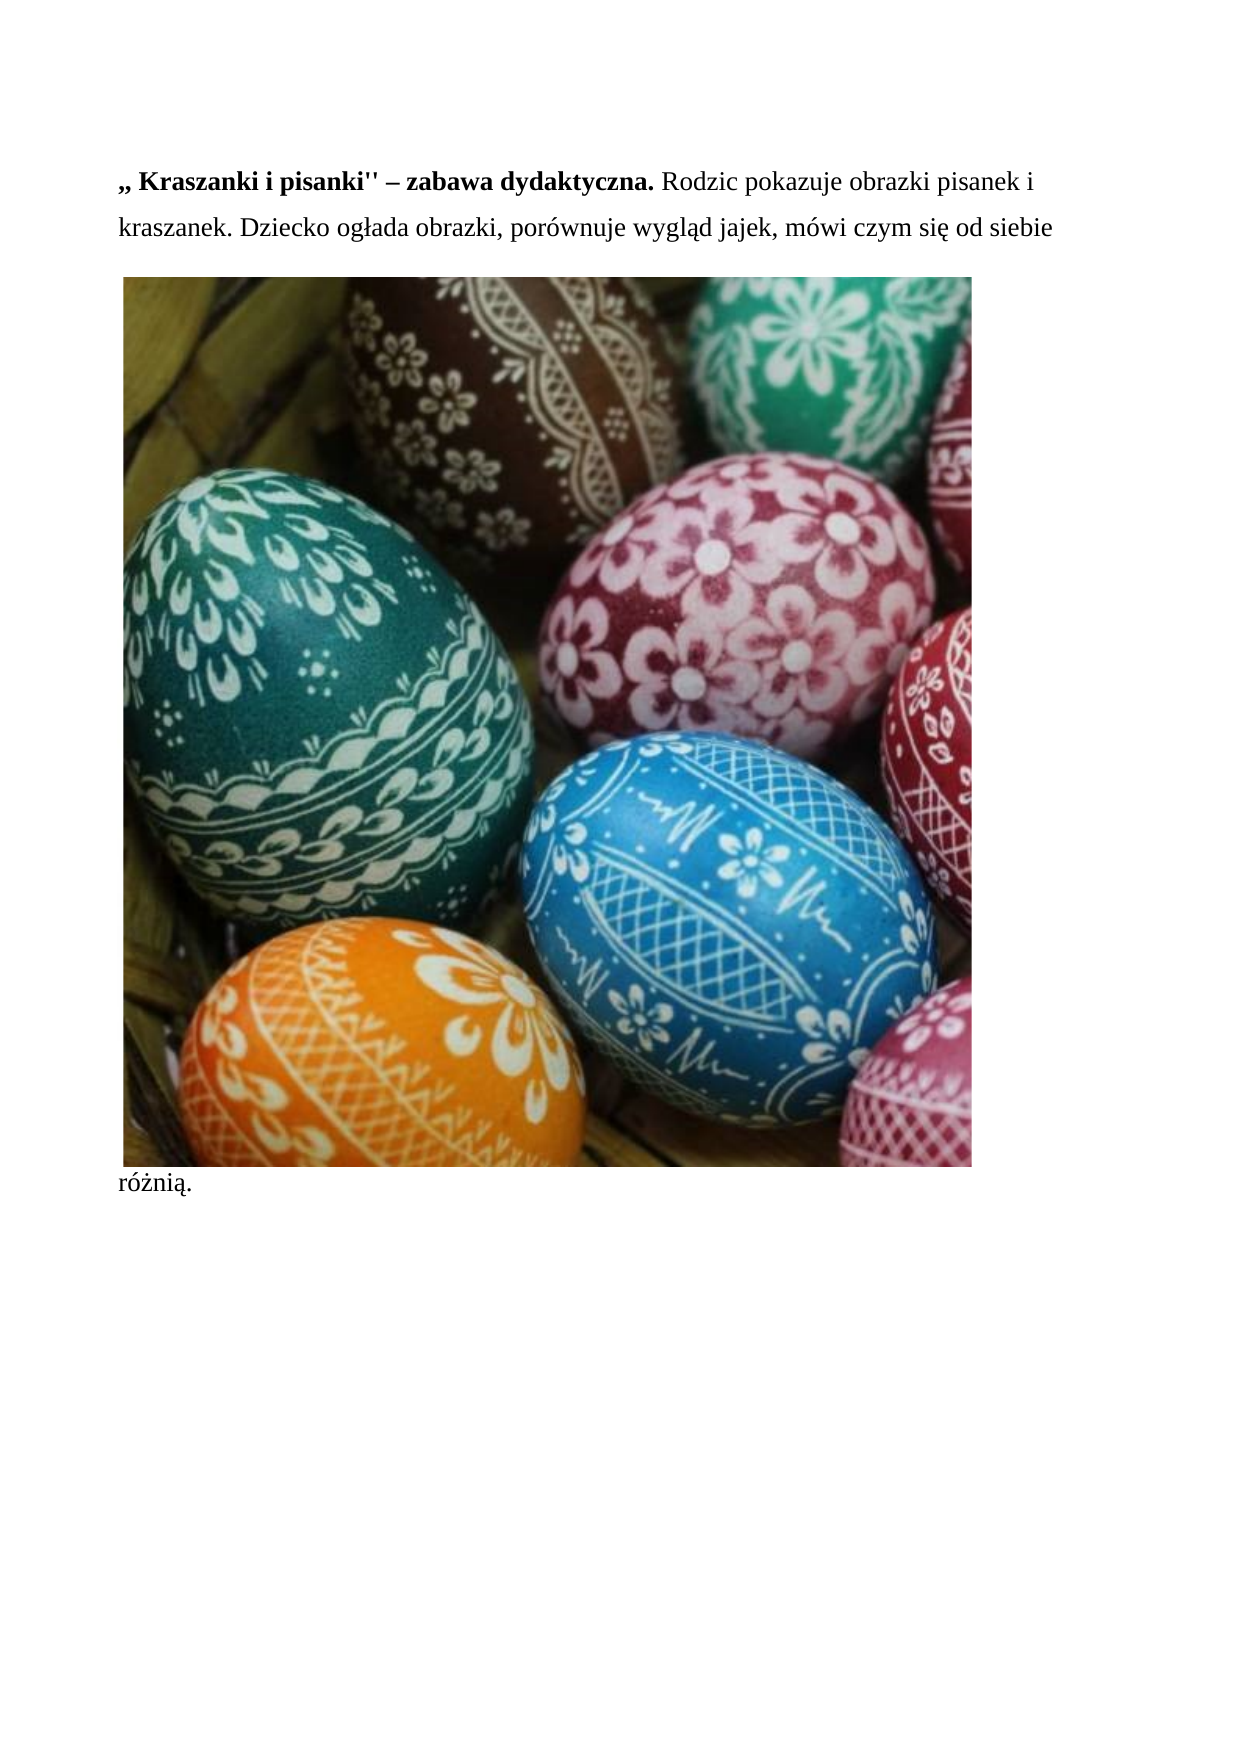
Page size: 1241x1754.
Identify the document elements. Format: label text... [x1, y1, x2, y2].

text ,, Kraszanki i pisanki'' – zabawa dydaktyczna. Rodzic pokazuje obrazki pisanek i kraszanek. Dziecko ogłada obrazki, porównuje wygląd jajek, mówi czym się od siebie różnią. [118, 165, 1122, 1197]
picture [116, 277, 972, 1167]
